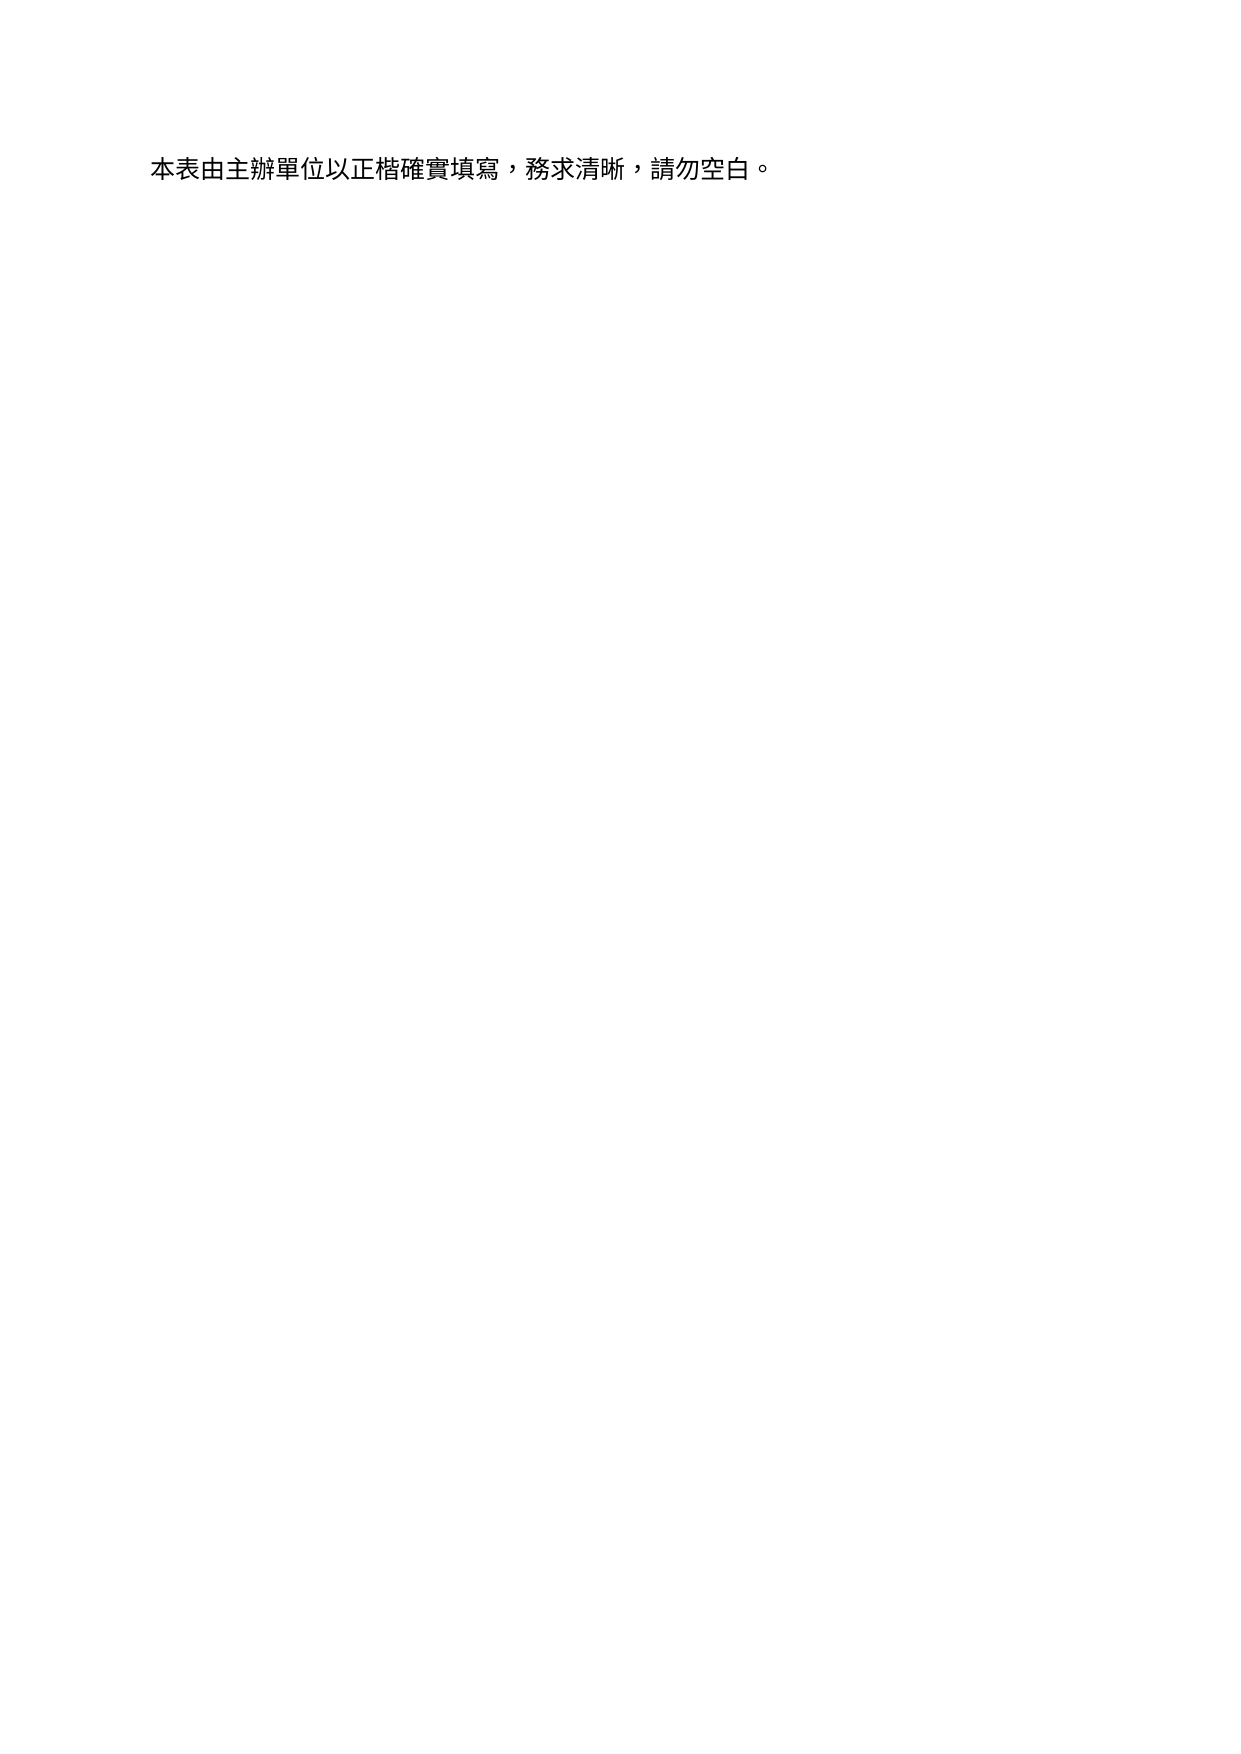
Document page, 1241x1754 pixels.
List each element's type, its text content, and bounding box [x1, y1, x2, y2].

text 本表由主辦單位以正楷確實填寫，務求清晰，請勿空白。 [150, 150, 1092, 186]
